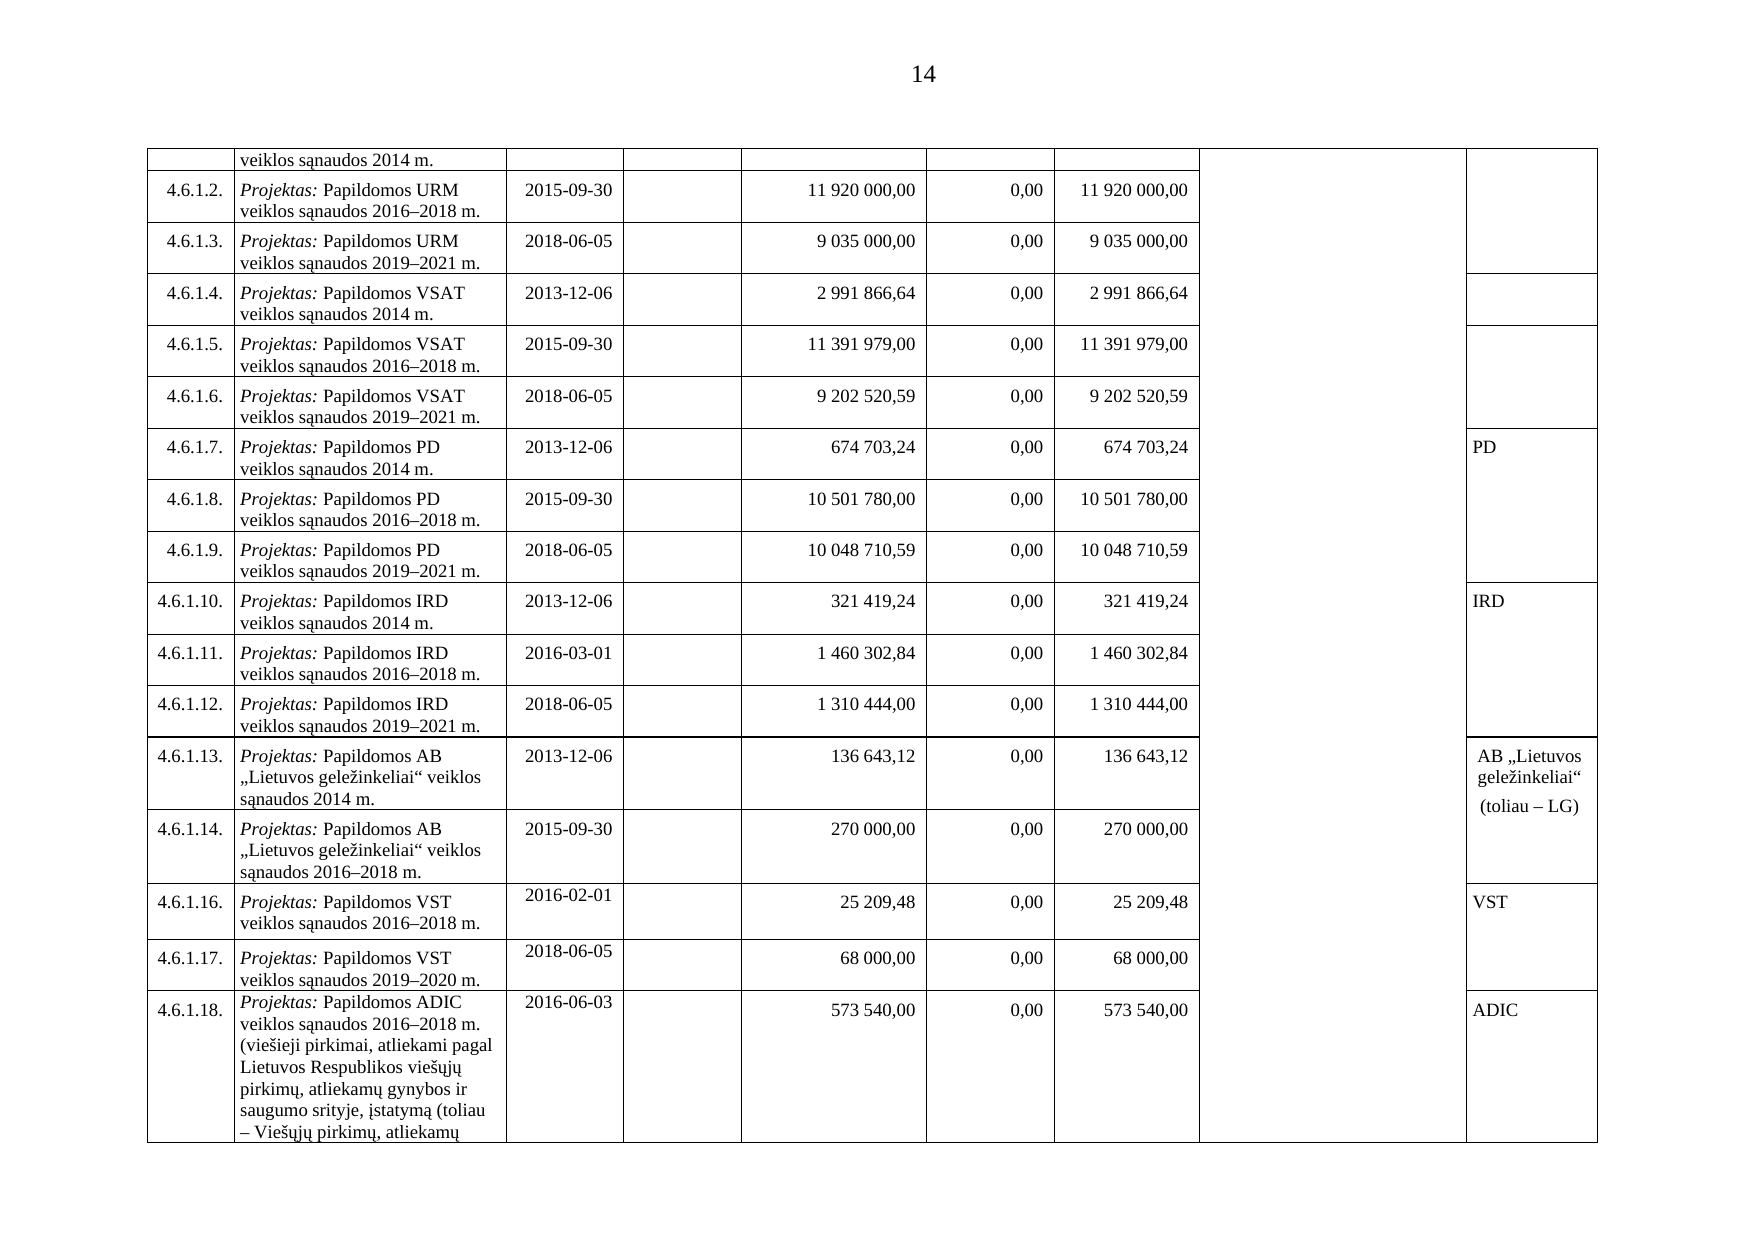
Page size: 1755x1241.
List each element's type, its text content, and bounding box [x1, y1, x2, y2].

table_cell Projektas: Papildomos AB „Lietuvos geležinkeliai“ veiklos sąnaudos 2016–2018 m. [235, 810, 506, 882]
table_cell 270 000,00 [1055, 810, 1199, 882]
table_cell Projektas: Papildomos AB „Lietuvos geležinkeliai“ veiklos sąnaudos 2014 m. [235, 738, 506, 809]
table_cell 0,00 [927, 377, 1054, 428]
table_cell 11 391 979,00 [1055, 326, 1199, 376]
table_cell VST [1467, 884, 1597, 990]
table_cell Projektas: Papildomos ADIC veiklos sąnaudos 2016–2018 m. (viešieji pirkimai, atliekami pagal Lietuvos Respublikos viešųjų pirkimų, atliekamų gynybos ir saugumo srityje, įstatymą (toliau – Viešųjų pirkimų, atliekamų [235, 991, 506, 1142]
table_cell 0,00 [927, 532, 1054, 582]
table_cell Projektas: Papildomos VST veiklos sąnaudos 2016–2018 m. [235, 884, 506, 939]
table_cell [624, 326, 741, 376]
table_cell 1 310 444,00 [742, 686, 926, 736]
table_cell 0,00 [927, 940, 1054, 990]
table_cell 4.6.1.18. [148, 991, 234, 1142]
table_cell 68 000,00 [1055, 940, 1199, 990]
table_cell [624, 991, 741, 1142]
table_cell [1467, 274, 1597, 325]
table_cell 2018-06-05 [507, 686, 623, 736]
table_cell 2 991 866,64 [742, 274, 926, 325]
table_cell 68 000,00 [742, 940, 926, 990]
table_cell 1 310 444,00 [1055, 686, 1199, 736]
table_cell 321 419,24 [1055, 583, 1199, 633]
table_cell 9 202 520,59 [742, 377, 926, 428]
table_cell 4.6.1.12. [148, 686, 234, 736]
table_cell 0,00 [927, 223, 1054, 273]
table_cell 136 643,12 [742, 738, 926, 809]
table_cell [624, 377, 741, 428]
table_cell 136 643,12 [1055, 738, 1199, 809]
table_cell PD [1467, 429, 1597, 582]
table_cell 0,00 [927, 686, 1054, 736]
table_cell 4.6.1.11. [148, 635, 234, 685]
table_cell 2018-06-05 [507, 940, 623, 990]
table_cell 0,00 [927, 480, 1054, 531]
table_cell 2 991 866,64 [1055, 274, 1199, 325]
table_cell 25 209,48 [742, 884, 926, 939]
table_cell 10 048 710,59 [1055, 532, 1199, 582]
table_cell 11 920 000,00 [1055, 171, 1199, 222]
table_cell 2016-02-01 [507, 884, 623, 939]
table_cell 0,00 [927, 810, 1054, 882]
table_cell Projektas: Papildomos URM veiklos sąnaudos 2016–2018 m. [235, 171, 506, 222]
table_cell 0,00 [927, 326, 1054, 376]
table_cell 0,00 [927, 583, 1054, 633]
table_cell [624, 635, 741, 685]
table_cell 4.6.1.3. [148, 223, 234, 273]
table_cell 4.6.1.4. [148, 274, 234, 325]
table_cell [507, 149, 623, 170]
table_cell 2015-09-30 [507, 326, 623, 376]
table_cell Projektas: Papildomos VST veiklos sąnaudos 2019–2020 m. [235, 940, 506, 990]
table_cell [624, 810, 741, 882]
table_cell [1200, 149, 1466, 1142]
table_cell Projektas: Papildomos VSAT veiklos sąnaudos 2014 m. [235, 274, 506, 325]
table_cell 11 920 000,00 [742, 171, 926, 222]
table_cell 9 035 000,00 [742, 223, 926, 273]
table_cell 10 501 780,00 [1055, 480, 1199, 531]
table_cell [624, 171, 741, 222]
table_cell 4.6.1.17. [148, 940, 234, 990]
table_cell Projektas: Papildomos IRD veiklos sąnaudos 2014 m. [235, 583, 506, 633]
table_cell 573 540,00 [742, 991, 926, 1142]
table_cell [742, 149, 926, 170]
table_cell [624, 480, 741, 531]
table_cell 4.6.1.8. [148, 480, 234, 531]
table_cell 10 501 780,00 [742, 480, 926, 531]
table_cell 2016-06-03 [507, 991, 623, 1142]
table_cell 10 048 710,59 [742, 532, 926, 582]
table_cell [1055, 149, 1199, 170]
table_cell 4.6.1.9. [148, 532, 234, 582]
table_cell [624, 532, 741, 582]
table_cell 9 202 520,59 [1055, 377, 1199, 428]
table_cell 0,00 [927, 884, 1054, 939]
table_cell [624, 738, 741, 809]
table_cell 4.6.1.14. [148, 810, 234, 882]
table_cell [148, 149, 234, 170]
table_cell [624, 223, 741, 273]
table_cell 2016-03-01 [507, 635, 623, 685]
table_cell 2018-06-05 [507, 532, 623, 582]
table_cell 2015-09-30 [507, 171, 623, 222]
table_cell 4.6.1.10. [148, 583, 234, 633]
table_cell 2013-12-06 [507, 274, 623, 325]
table_cell Projektas: Papildomos VSAT veiklos sąnaudos 2019–2021 m. [235, 377, 506, 428]
table_cell Projektas: Papildomos PD veiklos sąnaudos 2019–2021 m. [235, 532, 506, 582]
table_cell 321 419,24 [742, 583, 926, 633]
table_cell 2013-12-06 [507, 738, 623, 809]
table_cell Projektas: Papildomos PD veiklos sąnaudos 2016–2018 m. [235, 480, 506, 531]
table_cell 573 540,00 [1055, 991, 1199, 1142]
table_cell 0,00 [927, 635, 1054, 685]
table_cell [927, 149, 1054, 170]
table_cell 0,00 [927, 429, 1054, 479]
table_cell 4.6.1.5. [148, 326, 234, 376]
table_cell [624, 429, 741, 479]
table_cell 0,00 [927, 171, 1054, 222]
table_cell 1 460 302,84 [1055, 635, 1199, 685]
table_cell [624, 940, 741, 990]
table_cell 25 209,48 [1055, 884, 1199, 939]
table_cell 270 000,00 [742, 810, 926, 882]
table_cell 2018-06-05 [507, 223, 623, 273]
table_cell [624, 274, 741, 325]
table_cell 2013-12-06 [507, 583, 623, 633]
table_cell 9 035 000,00 [1055, 223, 1199, 273]
table_cell 0,00 [927, 738, 1054, 809]
table_cell 11 391 979,00 [742, 326, 926, 376]
table_cell 0,00 [927, 274, 1054, 325]
table_cell [624, 583, 741, 633]
table_cell 4.6.1.16. [148, 884, 234, 939]
table_cell [624, 149, 741, 170]
table_cell 2013-12-06 [507, 429, 623, 479]
table_cell 674 703,24 [1055, 429, 1199, 479]
table_cell 1 460 302,84 [742, 635, 926, 685]
table_cell 4.6.1.6. [148, 377, 234, 428]
table_cell [624, 884, 741, 939]
table_cell Projektas: Papildomos IRD veiklos sąnaudos 2019–2021 m. [235, 686, 506, 736]
table_cell ADIC [1467, 991, 1597, 1142]
table_cell [1467, 326, 1597, 428]
table_cell 4.6.1.7. [148, 429, 234, 479]
table_cell 4.6.1.2. [148, 171, 234, 222]
table_cell 2015-09-30 [507, 480, 623, 531]
table_cell 0,00 [927, 991, 1054, 1142]
table_cell IRD [1467, 583, 1597, 736]
table_cell Projektas: Papildomos URM veiklos sąnaudos 2019–2021 m. [235, 223, 506, 273]
table_cell [1467, 149, 1597, 273]
table_cell 2018-06-05 [507, 377, 623, 428]
table_cell 4.6.1.13. [148, 738, 234, 809]
table_cell veiklos sąnaudos 2014 m. [235, 149, 506, 170]
table_cell AB „Lietuvos geležinkeliai“ (toliau – LG) [1467, 738, 1597, 882]
table_cell 2015-09-30 [507, 810, 623, 882]
table_cell Projektas: Papildomos IRD veiklos sąnaudos 2016–2018 m. [235, 635, 506, 685]
table_cell Projektas: Papildomos VSAT veiklos sąnaudos 2016–2018 m. [235, 326, 506, 376]
table_cell [624, 686, 741, 736]
table_cell Projektas: Papildomos PD veiklos sąnaudos 2014 m. [235, 429, 506, 479]
table_cell 674 703,24 [742, 429, 926, 479]
